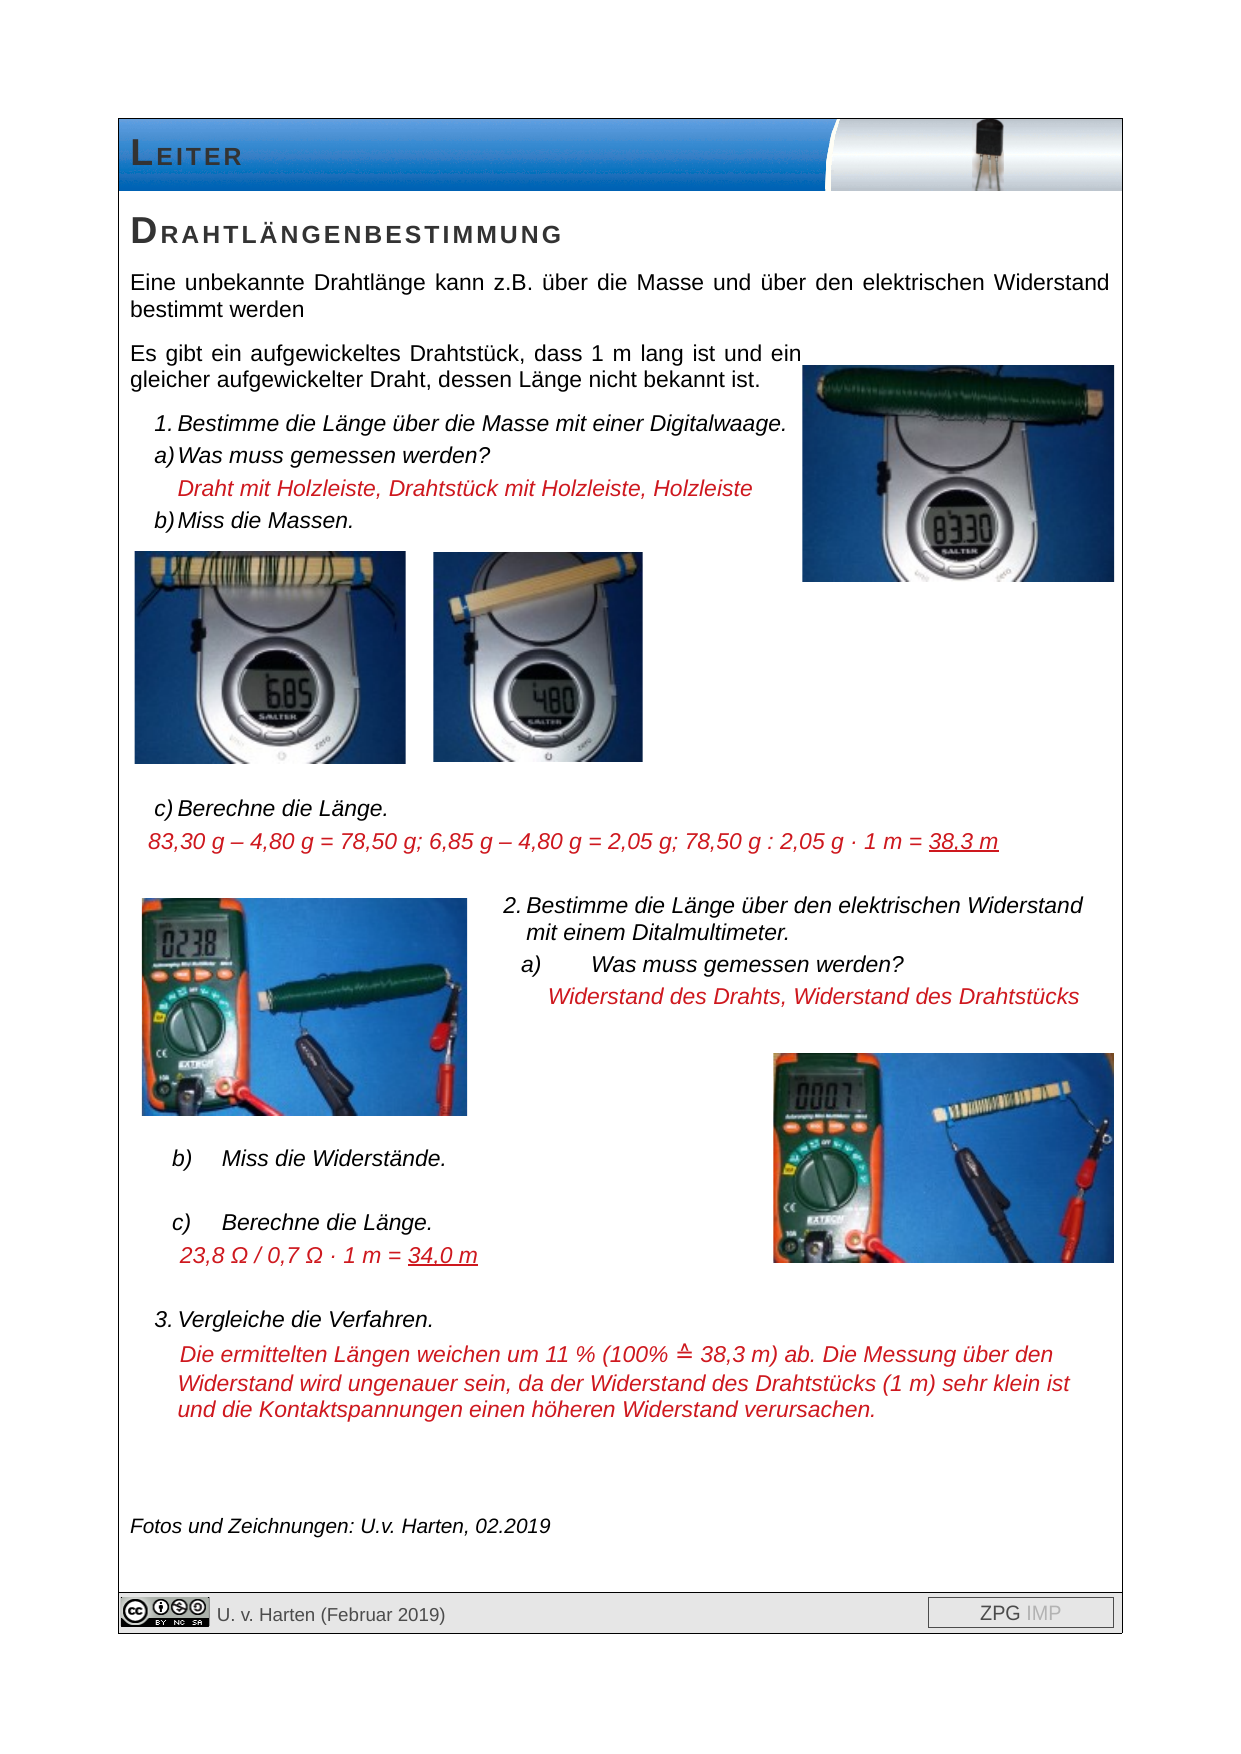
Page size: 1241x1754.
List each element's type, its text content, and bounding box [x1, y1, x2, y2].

list Bestimme die Länge über die Masse mit einer Digitalwaage. [148, 410, 802, 436]
text Widerstand des Drahts, Widerstand des Drahtstücks [468, 983, 1092, 1009]
text Eine unbekannte Drahtlänge kann z.B. über die Masse und über den elektrischen Widerstand bestimmt werden [130, 269, 1110, 322]
picture [134, 551, 406, 764]
text Die ermittelten Längen weichen um 11 % (100% ≙ 38,3 m) ab. Die Messung über den Widerstand wird ungenauer sein, da der Widerstand des Drahtstücks (1 m) sehr klein ist und die Kontaktspannungen einen höheren Widerstand verursachen. [148, 1338, 1092, 1422]
list Berechne die Länge. [148, 1209, 773, 1236]
list Berechne die Länge. [148, 795, 1092, 822]
picture [141, 898, 468, 1116]
picture [120, 1597, 210, 1627]
list Miss die Massen. [148, 507, 802, 533]
list Draht mit Holzleiste, Drahtstück mit Holzleiste, Holzleiste [148, 474, 802, 501]
text 23,8 Ω / 0,7 Ω · 1 m = 34,0 m [148, 1242, 1092, 1268]
text 83,30 g – 4,80 g = 78,50 g; 6,85 g – 4,80 g = 2,05 g; 78,50 g : 2,05 g · 1 m = 38,3 m [148, 828, 1092, 854]
picture [802, 365, 1115, 582]
list Vergleiche die Verfahren. [148, 1306, 1092, 1332]
text Fotos und Zeichnungen: U.v. Harten, 02.2019 [130, 1514, 1110, 1538]
list Was muss gemessen werden? [468, 951, 1122, 977]
picture [433, 552, 643, 762]
text Es gibt ein aufgewickeltes Drahtstück, dass 1 m lang ist und ein gleicher aufgewickelter Draht, dessen Länge nicht bekannt ist. [130, 339, 1110, 392]
picture [119, 119, 1122, 191]
list Bestimme die Länge über den elektrischen Widerstand mit einem Ditalmultimeter. [148, 892, 1092, 945]
list Was muss gemessen werden? [148, 442, 802, 469]
text Drahtlängenbestimmung [124, 208, 1122, 251]
list Miss die Widerstände. [148, 1145, 773, 1171]
picture [773, 1053, 1114, 1263]
